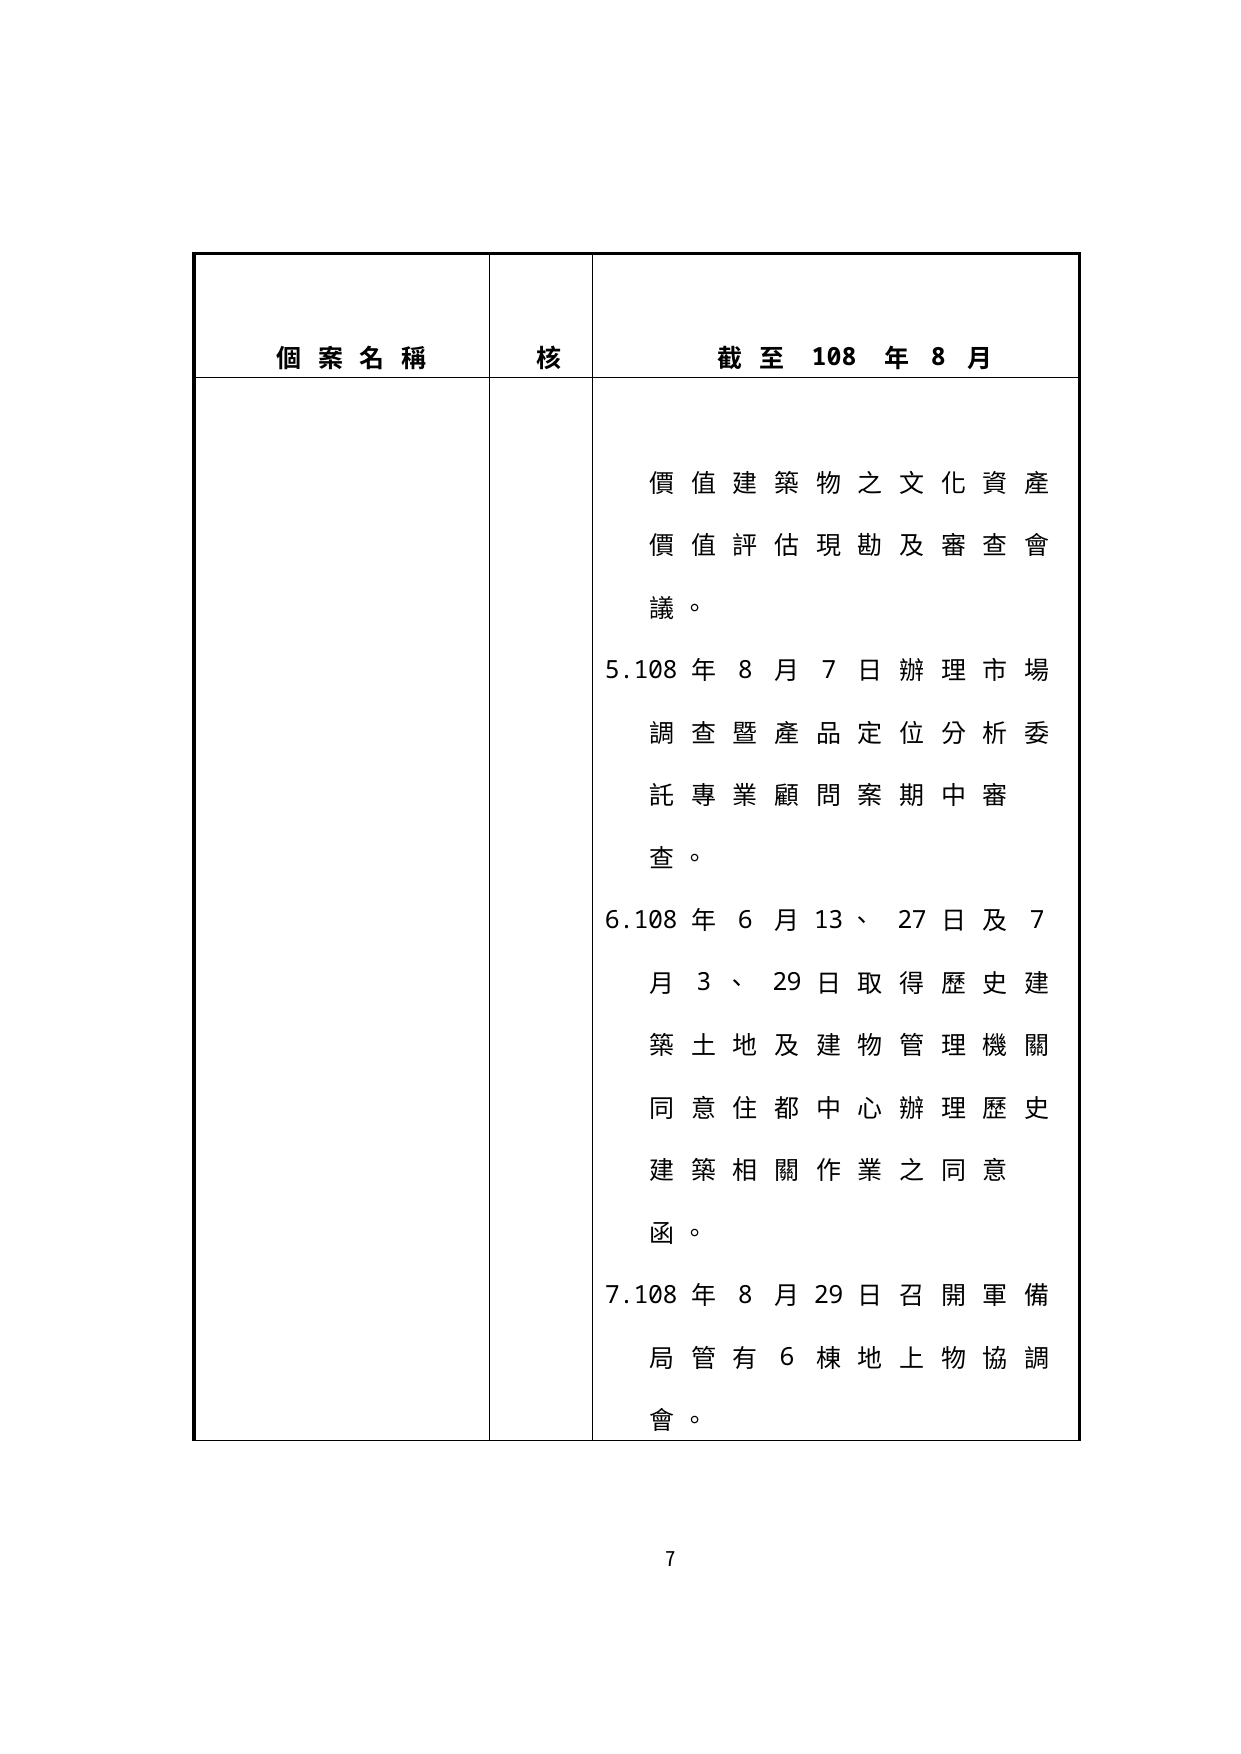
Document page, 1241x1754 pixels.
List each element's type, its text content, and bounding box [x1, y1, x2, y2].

table_header 截至108年8月 之辦理進度 [593, 255, 1078, 377]
table_cell [196, 378, 489, 1439]
table_header 核定計畫期程 [490, 255, 592, 377]
table_header 個案名稱 [196, 255, 489, 377]
table_cell [490, 378, 592, 1439]
table_cell 價值建築物之文化資產價值評估現勘及審查會議。 5.108年8月7日辦理市場調查暨產品定位分析委託專業顧問案期中審查。 6.108年6月13、27日及7月3、29日取得歷史建築土地及建物管理機關同意住都中心辦理歷史建築相關作業之同意函。 7.108年8月29日召開軍備局管有6棟地上物協調會。 [593, 378, 1078, 1439]
